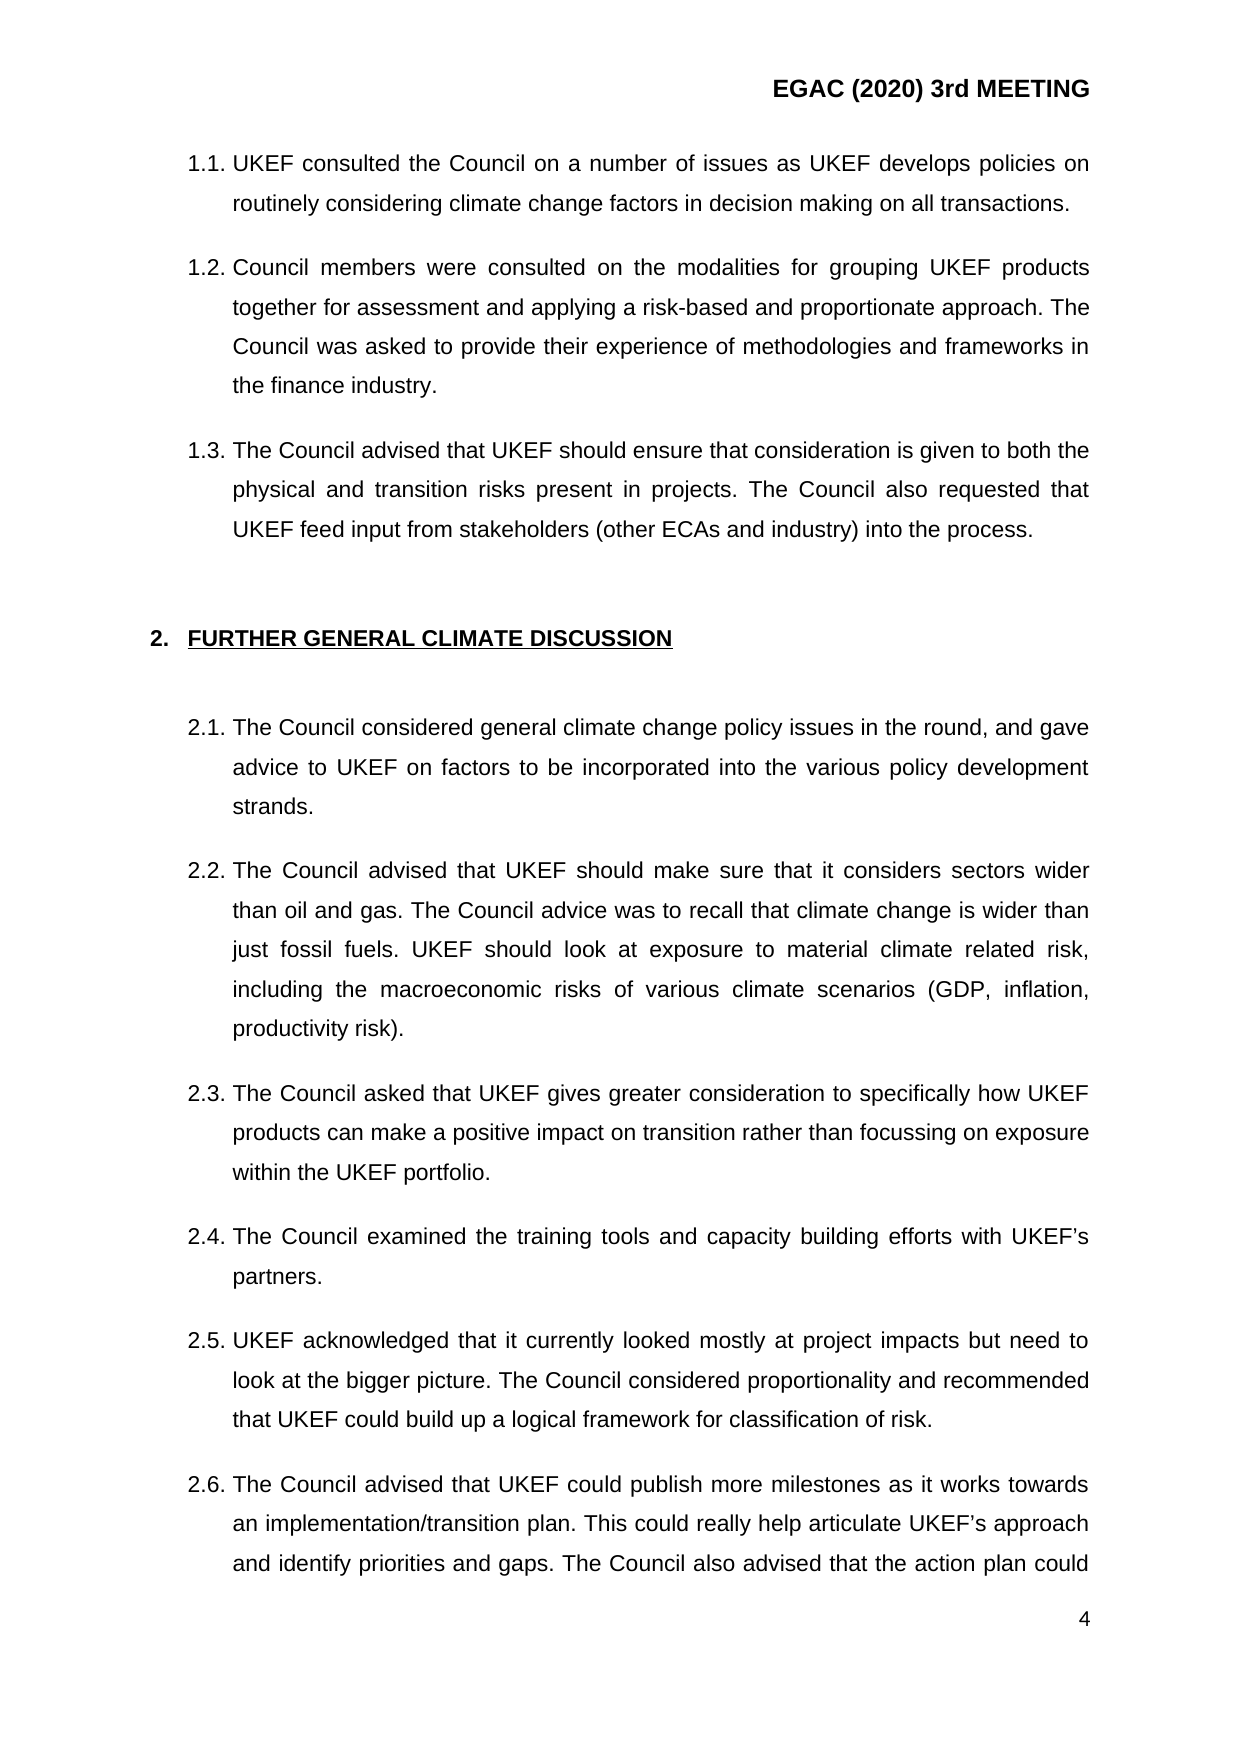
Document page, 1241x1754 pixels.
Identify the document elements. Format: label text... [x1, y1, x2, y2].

list Council members were consulted on the modalities for grouping UKEF products together for assessment and applying a risk-based and proportionate approach. The Council was asked to provide their experience of methodologies and frameworks in the finance industry. [187, 254, 1090, 399]
list The Council advised that UKEF could publish more milestones as it works towards an implementation/transition plan. This could really help articulate UKEF’s approach and identify priorities and gaps. The Council also advised that the action plan could [187, 1471, 1090, 1576]
list UKEF acknowledged that it currently looked mostly at project impacts but need to look at the bigger picture. The Council considered proportionality and recommended that UKEF could build up a logical framework for classification of risk. [187, 1327, 1090, 1433]
list The Council asked that UKEF gives greater consideration to specifically how UKEF products can make a positive impact on transition rather than focussing on exposure within the UKEF portfolio. [187, 1080, 1090, 1185]
list FURTHER GENERAL CLIMATE DISCUSSION [150, 625, 1090, 651]
list The Council advised that UKEF should make sure that it considers sectors wider than oil and gas. The Council advice was to recall that climate change is wider than just fossil fuels. UKEF should look at exposure to material climate related risk, including the macroeconomic risks of various climate scenarios (GDP, inflation, productivity risk). [187, 857, 1090, 1042]
list The Council examined the training tools and capacity building efforts with UKEF’s partners. [187, 1223, 1090, 1289]
list The Council considered general climate change policy issues in the round, and gave advice to UKEF on factors to be incorporated into the various policy development strands. [187, 714, 1090, 819]
list The Council advised that UKEF should ensure that consideration is given to both the physical and transition risks present in projects. The Council also requested that UKEF feed input from stakeholders (other ECAs and industry) into the process. [187, 437, 1090, 542]
list UKEF consulted the Council on a number of issues as UKEF develops policies on routinely considering climate change factors in decision making on all transactions. [187, 150, 1090, 216]
